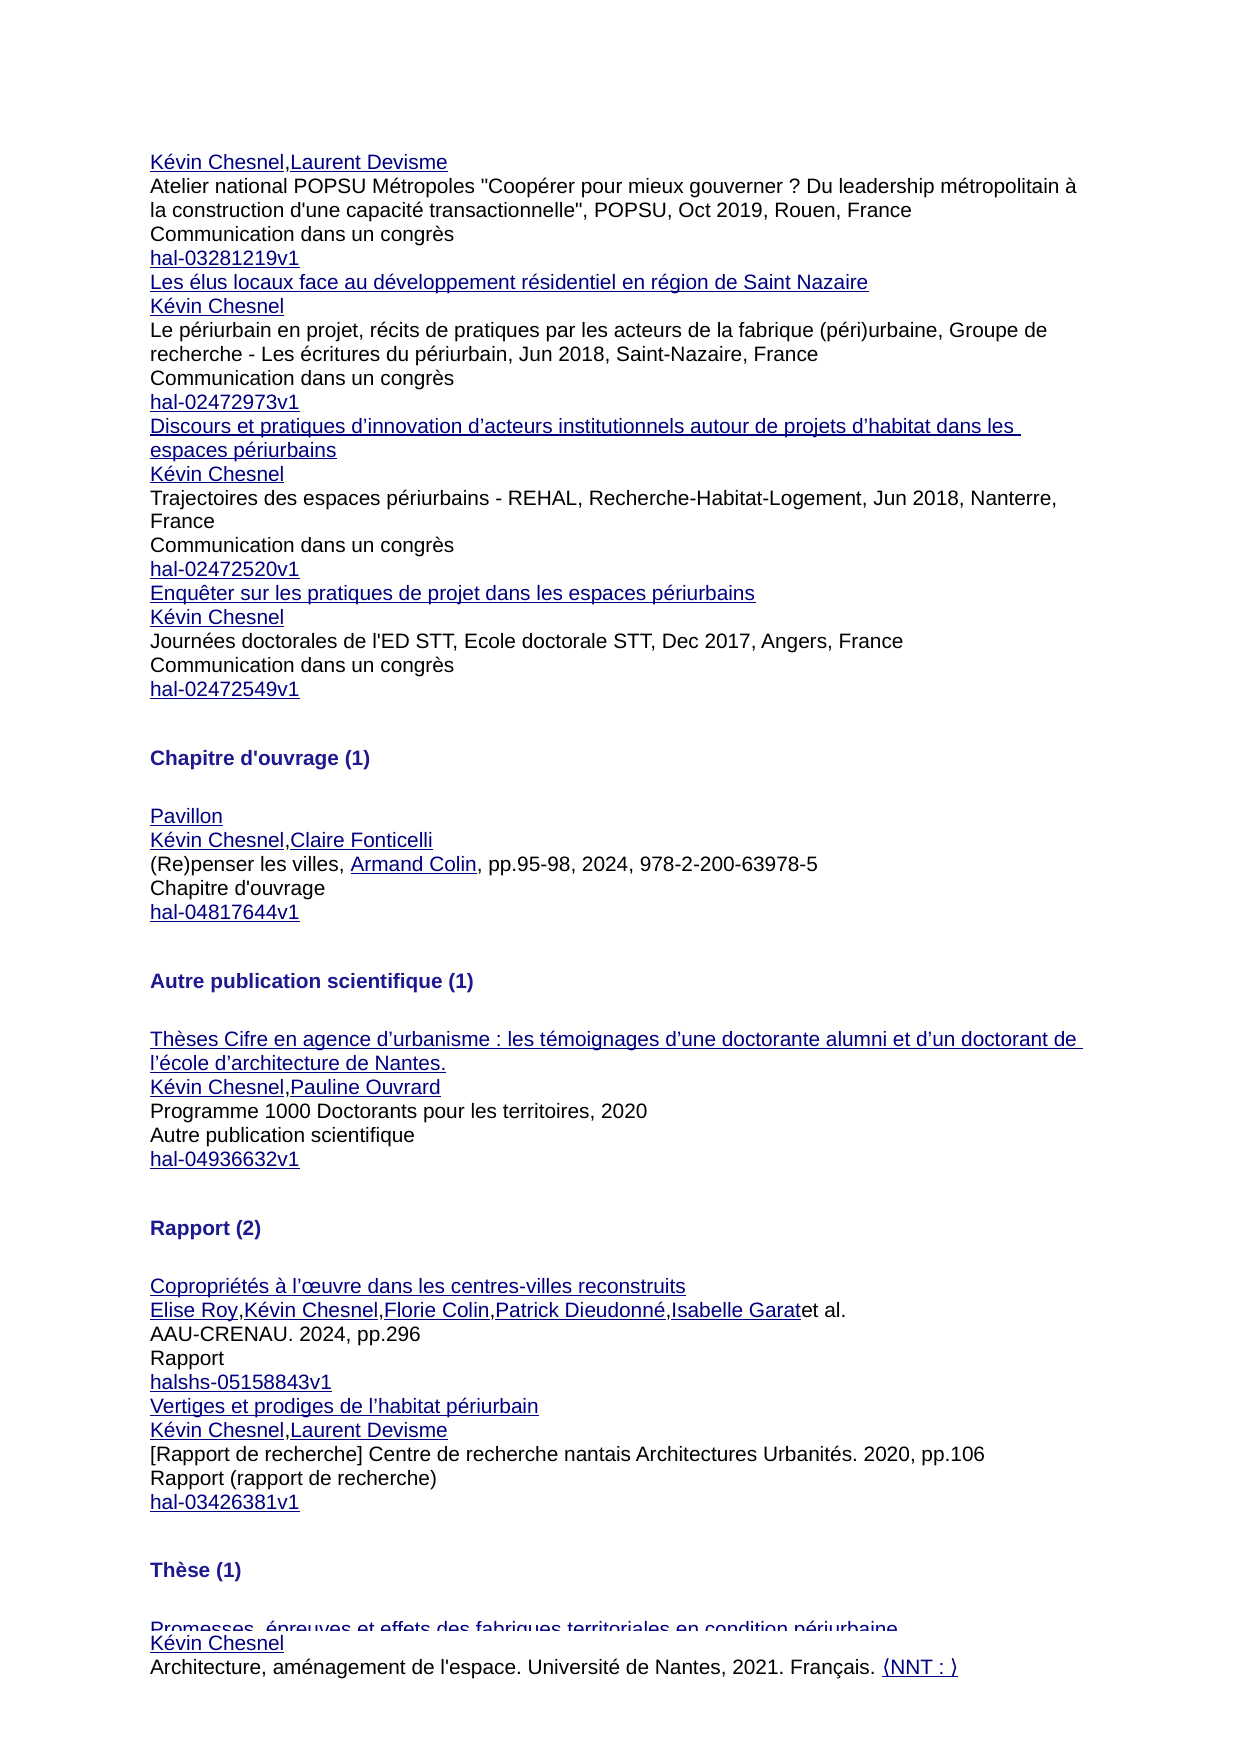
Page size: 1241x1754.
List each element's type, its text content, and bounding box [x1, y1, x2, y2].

table_cell Enquêter sur les pratiques de projet dans les espaces périurbains Kévin Chesnel Journées doctorales de l'ED STT, Ecole doctorale STT, Dec 2017, Angers, France Communication dans un congrès hal-02472549v1 [150, 581, 1090, 701]
table_cell Discours et pratiques d’innovation d’acteurs institutionnels autour de projets d’habitat dans les espaces périurbains Kévin Chesnel Trajectoires des espaces périurbains - REHAL, Recherche-Habitat-Logement, Jun 2018, Nanterre, France Communication dans un congrès hal-02472520v1 [150, 414, 1090, 581]
table_cell Vertiges et prodiges de l’habitat périurbain Kévin Chesnel,Laurent Devisme [Rapport de recherche] Centre de recherche nantais Architectures Urbanités. 2020, pp.106 Rapport (rapport de recherche) hal-03426381v1 [150, 1394, 1090, 1513]
subtitle Chapitre d'ouvrage (1) [150, 746, 1090, 770]
table_cell Les élus locaux face au développement résidentiel en région de Saint Nazaire Kévin Chesnel Le périurbain en projet, récits de pratiques par les acteurs de la fabrique (péri)urbaine, Groupe de recherche - Les écritures du périurbain, Jun 2018, Saint-Nazaire, France Communication dans un congrès hal-02472973v1 [150, 270, 1090, 413]
subtitle Autre publication scientifique (1) [150, 969, 1090, 993]
subtitle Rapport (2) [150, 1216, 1090, 1239]
table_header Thèses Cifre en agence d’urbanisme : les témoignages d’une doctorante alumni et d’un doctorant de l’école d’architecture de Nantes. Kévin Chesnel,Pauline Ouvrard Programme 1000 Doctorants pour les territoires, 2020 Autre publication scientifique hal-04936632v1 [150, 1027, 1090, 1171]
table_header Pavillon Kévin Chesnel,Claire Fonticelli (Re)penser les villes, Armand Colin, pp.95-98, 2024, 978-2-200-63978-5 Chapitre d'ouvrage hal-04817644v1 [150, 804, 1090, 924]
subtitle Thèse (1) [150, 1558, 1090, 1582]
table_cell Kévin Chesnel,Laurent Devisme Atelier national POPSU Métropoles "Coopérer pour mieux gouverner ? Du leadership métropolitain à la construction d'une capacité transactionnelle", POPSU, Oct 2019, Rouen, France Communication dans un congrès hal-03281219v1 [150, 150, 1090, 270]
table_header Copropriétés à l’œuvre dans les centres-villes reconstruits Elise Roy,Kévin Chesnel,Florie Colin,Patrick Dieudonné,Isabelle Garatet al. AAU-CRENAU. 2024, pp.296 Rapport halshs-05158843v1 [150, 1274, 1090, 1394]
table_header Promesses, épreuves et effets des fabriques territoriales en condition périurbaine Kévin Chesnel Architecture, aménagement de l'espace. Université de Nantes, 2021. Français. ⟨NNT : ⟩ [150, 1617, 1090, 1679]
